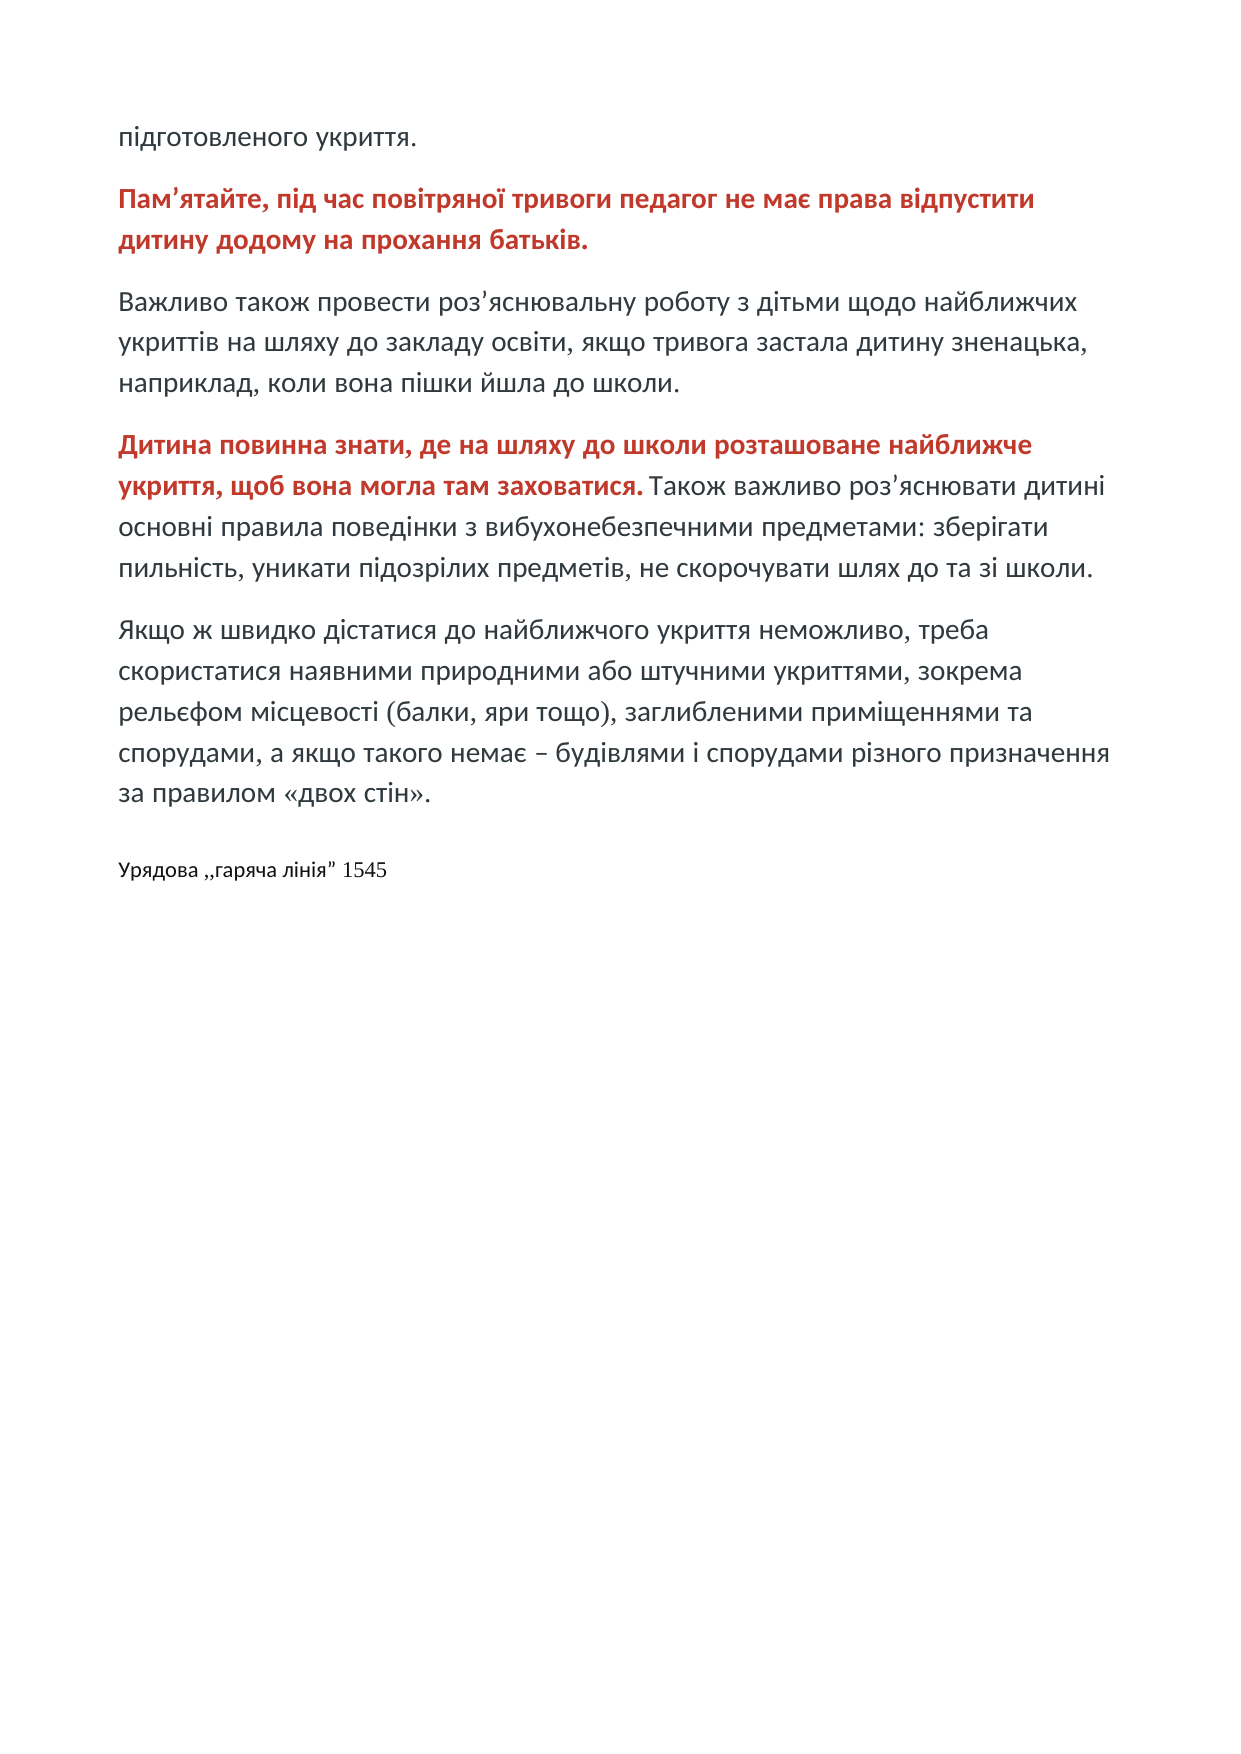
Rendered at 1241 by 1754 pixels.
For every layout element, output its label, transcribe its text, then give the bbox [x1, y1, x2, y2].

text Пам’ятайте, під час повітряної тривоги педагог не має права відпустити дитину додому на прохання батьків. [118, 180, 1122, 256]
text підготовленого укриття. [118, 118, 1122, 154]
text Якщо ж швидко дістатися до найближчого укриття неможливо, треба скористатися наявними природними або штучними укриттями, зокрема рельєфом місцевості (балки, яри тощо), заглибленими приміщеннями та спорудами, а якщо такого немає – будівлями і спорудами різного призначення за правилом «двох стін». [118, 611, 1122, 810]
text Важливо також провести роз’яснювальну роботу з дітьми щодо найближчих укриттів на шляху до закладу освіти, якщо тривога застала дитину зненацька, наприклад, коли вона пішки йшла до школи. [118, 283, 1122, 400]
text Урядова ,,гаряча лінія” 1545 [118, 855, 1122, 883]
text Дитина повинна знати, де на шляху до школи розташоване найближче укриття, щоб вона могла там заховатися. Також важливо роз’яснювати дитині основні правила поведінки з вибухонебезпечними предметами: зберігати пильність, уникати підозрілих предметів, не скорочувати шлях до та зі школи. [118, 426, 1122, 585]
